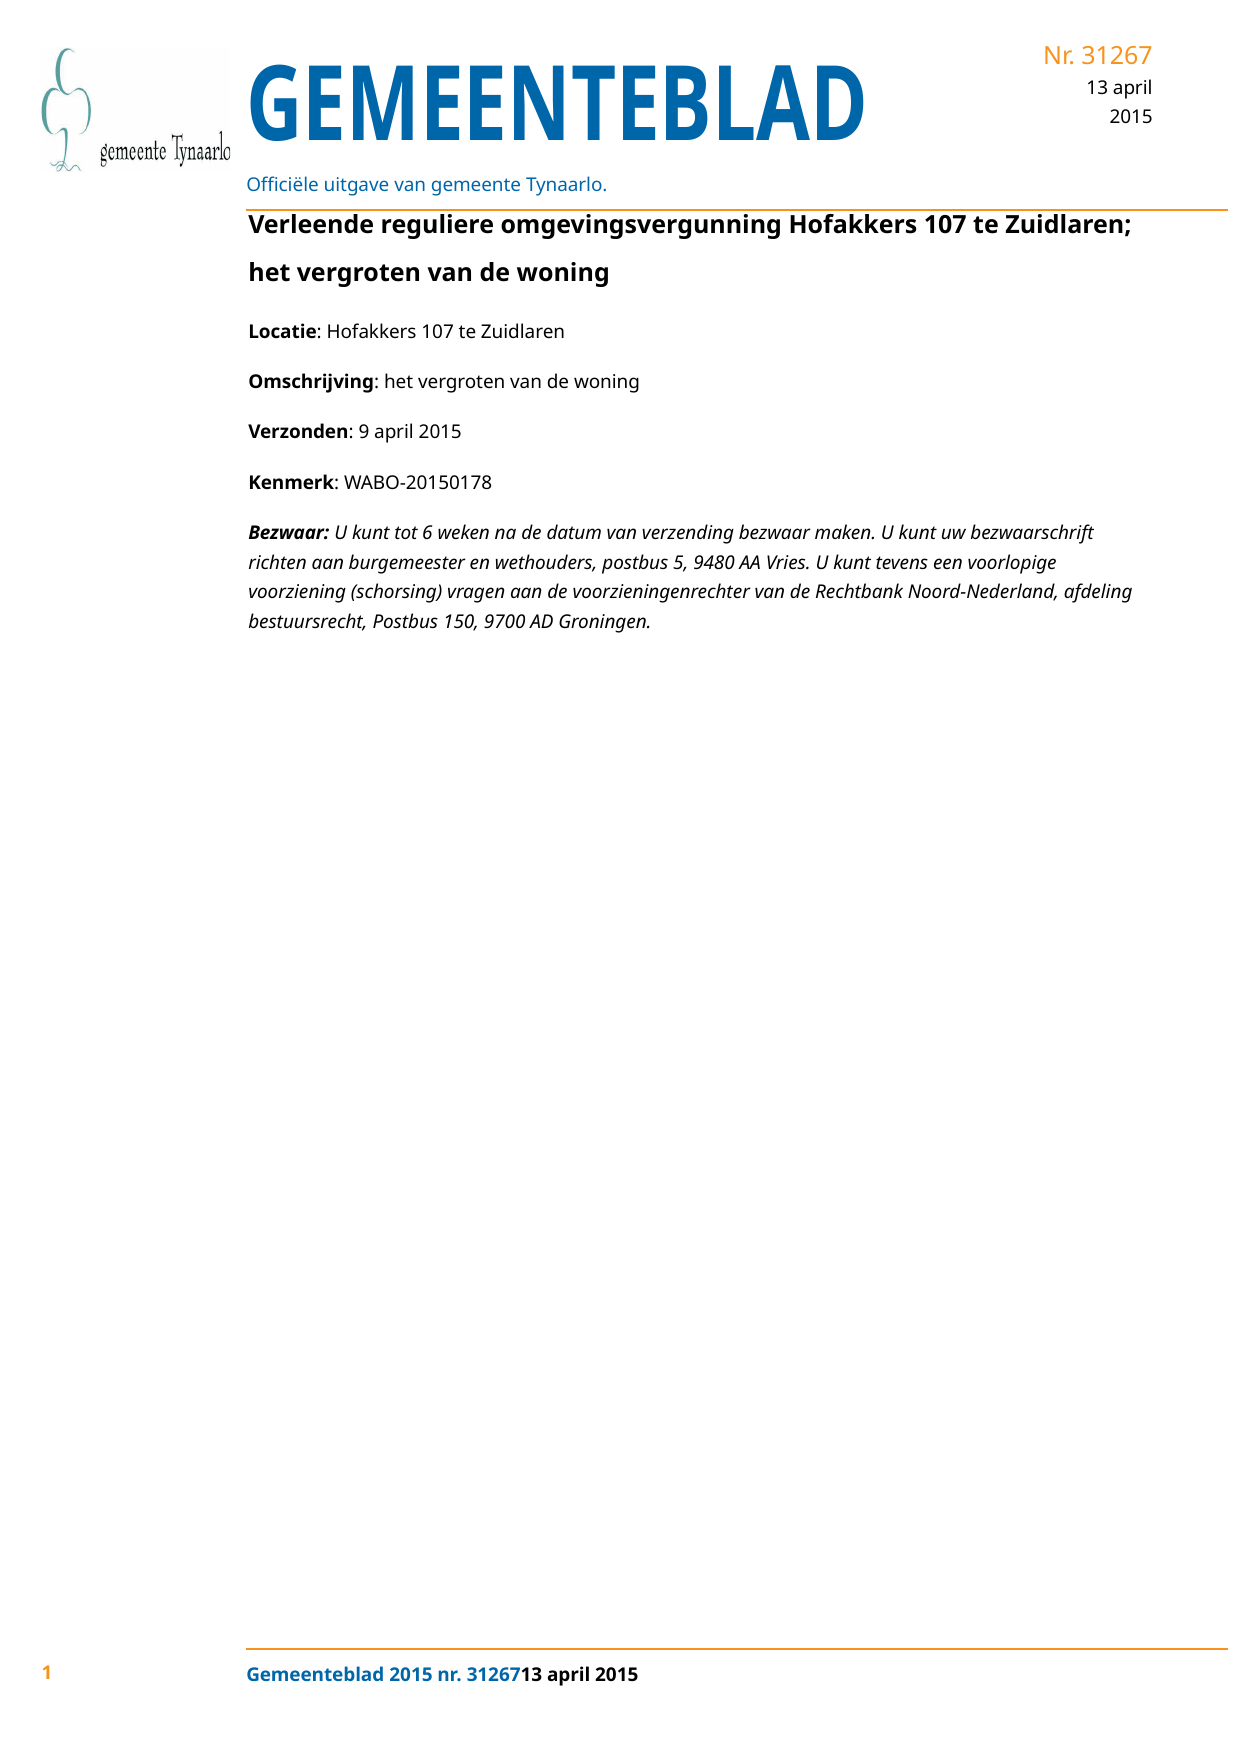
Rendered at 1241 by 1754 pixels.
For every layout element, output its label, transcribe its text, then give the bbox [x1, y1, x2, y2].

text Verzonden: 9 april 2015 [248, 419, 1152, 444]
text Verleende reguliere omgevingsvergunning Hofakkers 107 te Zuidlaren; het vergroten van de woning [248, 211, 1152, 288]
text Kenmerk: WABO-20150178 [248, 469, 1152, 495]
text Locatie: Hofakkers 107 te Zuidlaren [248, 318, 1152, 344]
text Bezwaar: U kunt tot 6 weken na de datum van verzending bezwaar maken. U kunt uw bezwaarschrift richten aan burgemeester en wethouders, postbus 5, 9480 AA Vries. U kunt tevens een voorlopige voorziening (schorsing) vragen aan de voorzieningenrechter van de Rechtbank Noord-Nederland, afdeling bestuursrecht, Postbus 150, 9700 AD Groningen. [248, 519, 1152, 634]
picture [41, 47, 231, 172]
text Omschrijving: het vergroten van de woning [248, 368, 1152, 394]
